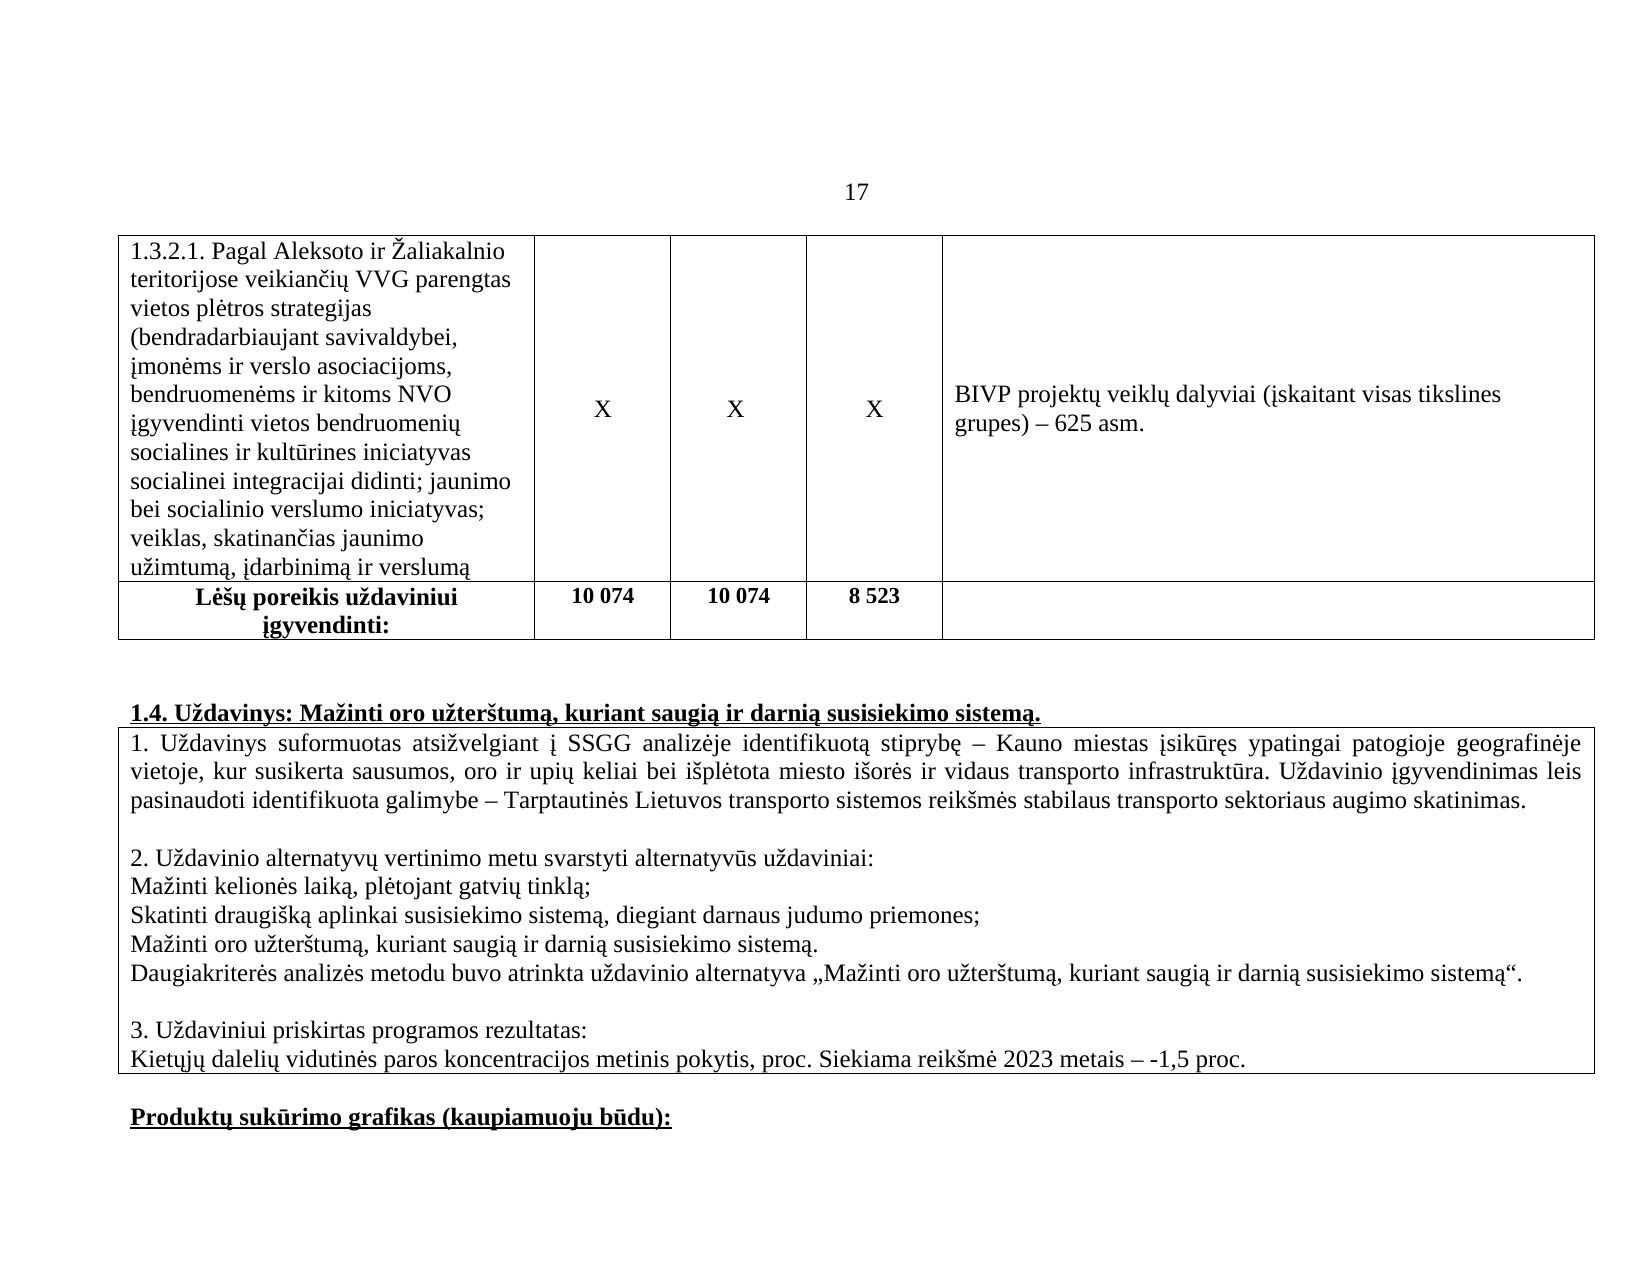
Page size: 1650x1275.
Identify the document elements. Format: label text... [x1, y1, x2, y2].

table_cell Daugiakriterės analizės metodu buvo atrinkta uždavinio alternatyva „Mažinti oro užterštumą, kuriant saugią ir darnią susisiekimo sistemą“. [119, 958, 1594, 986]
table_cell Produktų sukūrimo grafikas (kaupiamuoju būdu): [118, 1074, 1595, 1131]
table_header [1282, 698, 1392, 727]
table_cell [943, 582, 1594, 639]
table_cell 3. Uždaviniui priskirtas programos rezultatas: [119, 1015, 1594, 1044]
table_cell Lėšų poreikis uždaviniui įgyvendinti: [119, 582, 534, 639]
table_cell [119, 814, 1594, 843]
table_cell 10 074 [535, 582, 670, 639]
table_header [1392, 698, 1595, 727]
table_cell Mažinti oro užterštumą, kuriant saugią ir darnią susisiekimo sistemą. [119, 929, 1594, 958]
table_cell X [807, 236, 942, 581]
table_cell 2. Uždavinio alternatyvų vertinimo metu svarstyti alternatyvūs uždaviniai: [119, 843, 1594, 871]
table_cell 1.3.2.1. Pagal Aleksoto ir Žaliakalnio teritorijose veikiančių VVG parengtas vietos plėtros strategijas (bendradarbiaujant savivaldybei, įmonėms ir verslo asociacijoms, bendruomenėms ir kitoms NVO įgyvendinti vietos bendruomenių socialines ir kultūrines iniciatyvas socialinei integracijai didinti; jaunimo bei socialinio verslumo iniciatyvas; veiklas, skatinančias jaunimo užimtumą, įdarbinimą ir verslumą [119, 236, 534, 581]
table_cell Kietųjų dalelių vidutinės paros koncentracijos metinis pokytis, proc. Siekiama reikšmė 2023 metais – -1,5 proc. [119, 1044, 1594, 1073]
table_cell 1. Uždavinys suformuotas atsižvelgiant į SSGG analizėje identifikuotą stiprybę – Kauno miestas įsikūręs ypatingai patogioje geografinėje vietoje, kur susikerta sausumos, oro ir upių keliai bei išplėtota miesto išorės ir vidaus transporto infrastruktūra. Uždavinio įgyvendinimas leis pasinaudoti identifikuota galimybe – Tarptautinės Lietuvos transporto sistemos reikšmės stabilaus transporto sektoriaus augimo skatinimas. [119, 728, 1594, 814]
table_cell 10 074 [671, 582, 806, 639]
table_cell 8 523 [807, 582, 942, 639]
table_cell Mažinti kelionės laiką, plėtojant gatvių tinklą; [119, 871, 1594, 900]
table_cell Skatinti draugišką aplinkai susisiekimo sistemą, diegiant darnaus judumo priemones; [119, 900, 1594, 929]
table_cell X [535, 236, 670, 581]
table_cell BIVP projektų veiklų dalyviai (įskaitant visas tikslines grupes) – 625 asm. [943, 236, 1594, 581]
table_header 1.4. Uždavinys: Mažinti oro užterštumą, kuriant saugią ir darnią susisiekimo sistemą. [118, 698, 1282, 727]
table_cell X [671, 236, 806, 581]
table_cell [119, 986, 1594, 1015]
